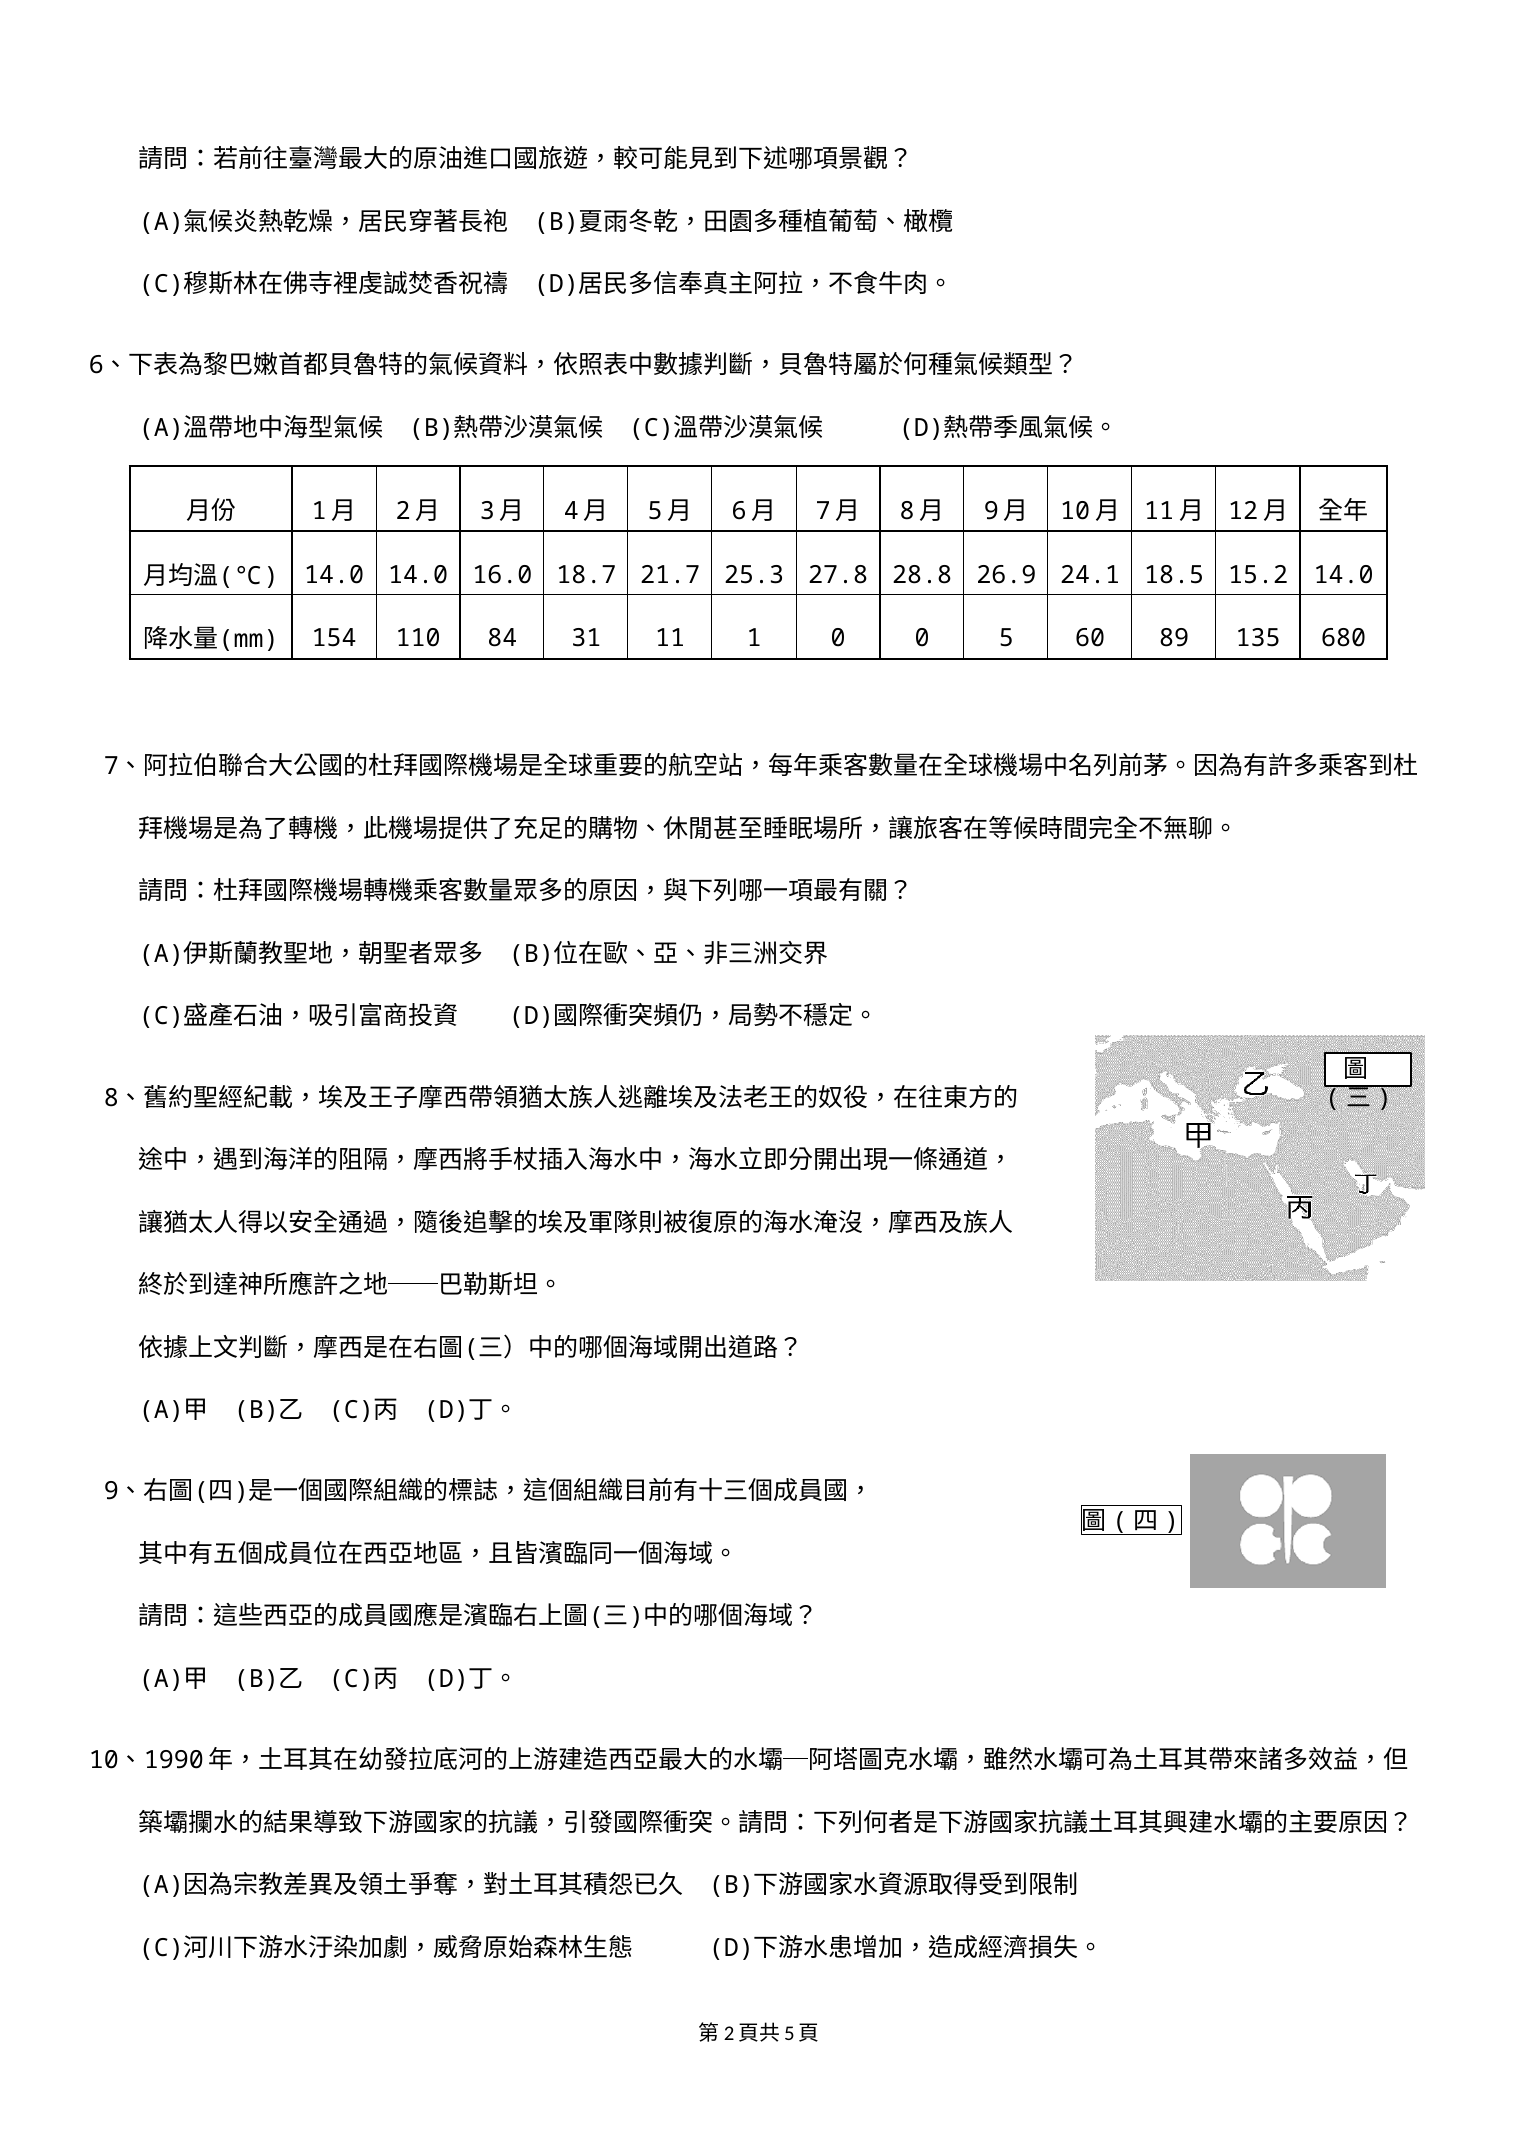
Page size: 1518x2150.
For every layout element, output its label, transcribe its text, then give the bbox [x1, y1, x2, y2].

table_cell 14.0 [293, 532, 376, 594]
text 8、舊約聖經紀載，埃及王子摩西帶領猶太族人逃離埃及法老王的奴役，在往東方的 途中，遇到海洋的阻隔，摩西將手杖插入海水中，海水立即分開出現一條通道， 讓猶太人得以安全通過，隨後追擊的埃及軍隊則被復原的海水淹沒，摩西及族人 終於到達神所應許之地──巴勒斯坦。 依據上文判斷，摩西是在右圖(三）中的哪個海域開出道路？ (A)甲 (B)乙 (C)丙 (D)丁。 [103, 1053, 1429, 1428]
table_cell 18.5 [1132, 532, 1215, 594]
table_cell 60 [1048, 595, 1131, 658]
text 10、1990年，土耳其在幼發拉底河的上游建造西亞最大的水壩─阿塔圖克水壩，雖然水壩可為土耳其帶來諸多效益，但築壩攔水的結果導致下游國家的抗議，引發國際衝突。請問：下列何者是下游國家抗議土耳其興建水壩的主要原因？ (A)因為宗教差異及領土爭奪，對土耳其積怨已久 (B)下游國家水資源取得受到限制 (C)河川下游水汙染加劇，威脅原始森林生態 (D)下游水患增加，造成經濟損失。 [89, 1716, 1429, 1966]
table_cell 月均溫(℃) [131, 532, 291, 594]
table_cell 27.8 [797, 532, 879, 594]
table_header 5月 [628, 467, 711, 529]
text 6、下表為黎巴嫩首都貝魯特的氣候資料，依照表中數據判斷，貝魯特屬於何種氣候類型？ (A)溫帶地中海型氣候 (B)熱帶沙漠氣候 (C)溫帶沙漠氣候 (D)熱帶季風氣候。 [89, 321, 1429, 446]
table_header 10月 [1048, 467, 1131, 529]
table_cell 26.9 [964, 532, 1047, 594]
table_cell 25.3 [712, 532, 796, 594]
table_header 全年 [1301, 467, 1386, 529]
text 7、阿拉伯聯合大公國的杜拜國際機場是全球重要的航空站，每年乘客數量在全球機場中名列前茅。因為有許多乘客到杜拜機場是為了轉機，此機場提供了充足的購物、休閒甚至睡眠場所，讓旅客在等候時間完全不無聊。 請問：杜拜國際機場轉機乘客數量眾多的原因，與下列哪一項最有關？ (A)伊斯蘭教聖地，朝聖者眾多 (B)位在歐、亞、非三洲交界 (C)盛產石油，吸引富商投資 (D)國際衝突頻仍，局勢不穩定。 [103, 722, 1429, 1035]
table_header 2月 [377, 467, 459, 529]
table_cell 15.2 [1216, 532, 1299, 594]
table_cell 110 [377, 595, 459, 658]
table_header 8月 [881, 467, 963, 529]
table_header 9月 [964, 467, 1047, 529]
table_cell 16.0 [461, 532, 543, 594]
table_header 11月 [1132, 467, 1215, 529]
table_header 6月 [712, 467, 796, 529]
table_header 12月 [1216, 467, 1299, 529]
table_cell 0 [881, 595, 963, 658]
table_cell 0 [797, 595, 879, 658]
table_cell 5 [964, 595, 1047, 658]
table_header 3月 [461, 467, 543, 529]
table_cell 84 [461, 595, 543, 658]
table_cell 1 [712, 595, 796, 658]
table_cell 14.0 [377, 532, 459, 594]
table_cell 154 [293, 595, 376, 658]
table_header 4月 [544, 467, 627, 529]
table_header 月份 [131, 467, 291, 529]
table_cell 降水量(mm) [131, 595, 291, 658]
table_cell 24.1 [1048, 532, 1131, 594]
text 請問：若前往臺灣最大的原油進口國旅遊，較可能見到下述哪項景觀？ (A)氣候炎熱乾燥，居民穿著長袍 (B)夏雨冬乾，田園多種植葡萄、橄欖 (C)穆斯林在佛寺裡虔誠焚香祝禱 (D)居民多信奉真主阿拉，不食牛肉。 [103, 115, 1429, 302]
table_cell 11 [628, 595, 711, 658]
table_cell 28.8 [881, 532, 963, 594]
table_cell 31 [544, 595, 627, 658]
table_cell 18.7 [544, 532, 627, 594]
table_cell 21.7 [628, 532, 711, 594]
table_cell 14.0 [1301, 532, 1386, 594]
table_cell 89 [1132, 595, 1215, 658]
table_cell 135 [1216, 595, 1299, 658]
table_header 1月 [293, 467, 376, 529]
text 9、右圖(四)是一個國際組織的標誌，這個組織目前有十三個成員國， 其中有五個成員位在西亞地區，且皆濱臨同一個海域。 請問：這些西亞的成員國應是濱臨右上圖(三)中的哪個海域？ (A)甲 (B)乙 (C)丙 (D)丁。 [103, 1447, 1429, 1697]
table_header 7月 [797, 467, 879, 529]
table_cell 680 [1301, 595, 1386, 658]
